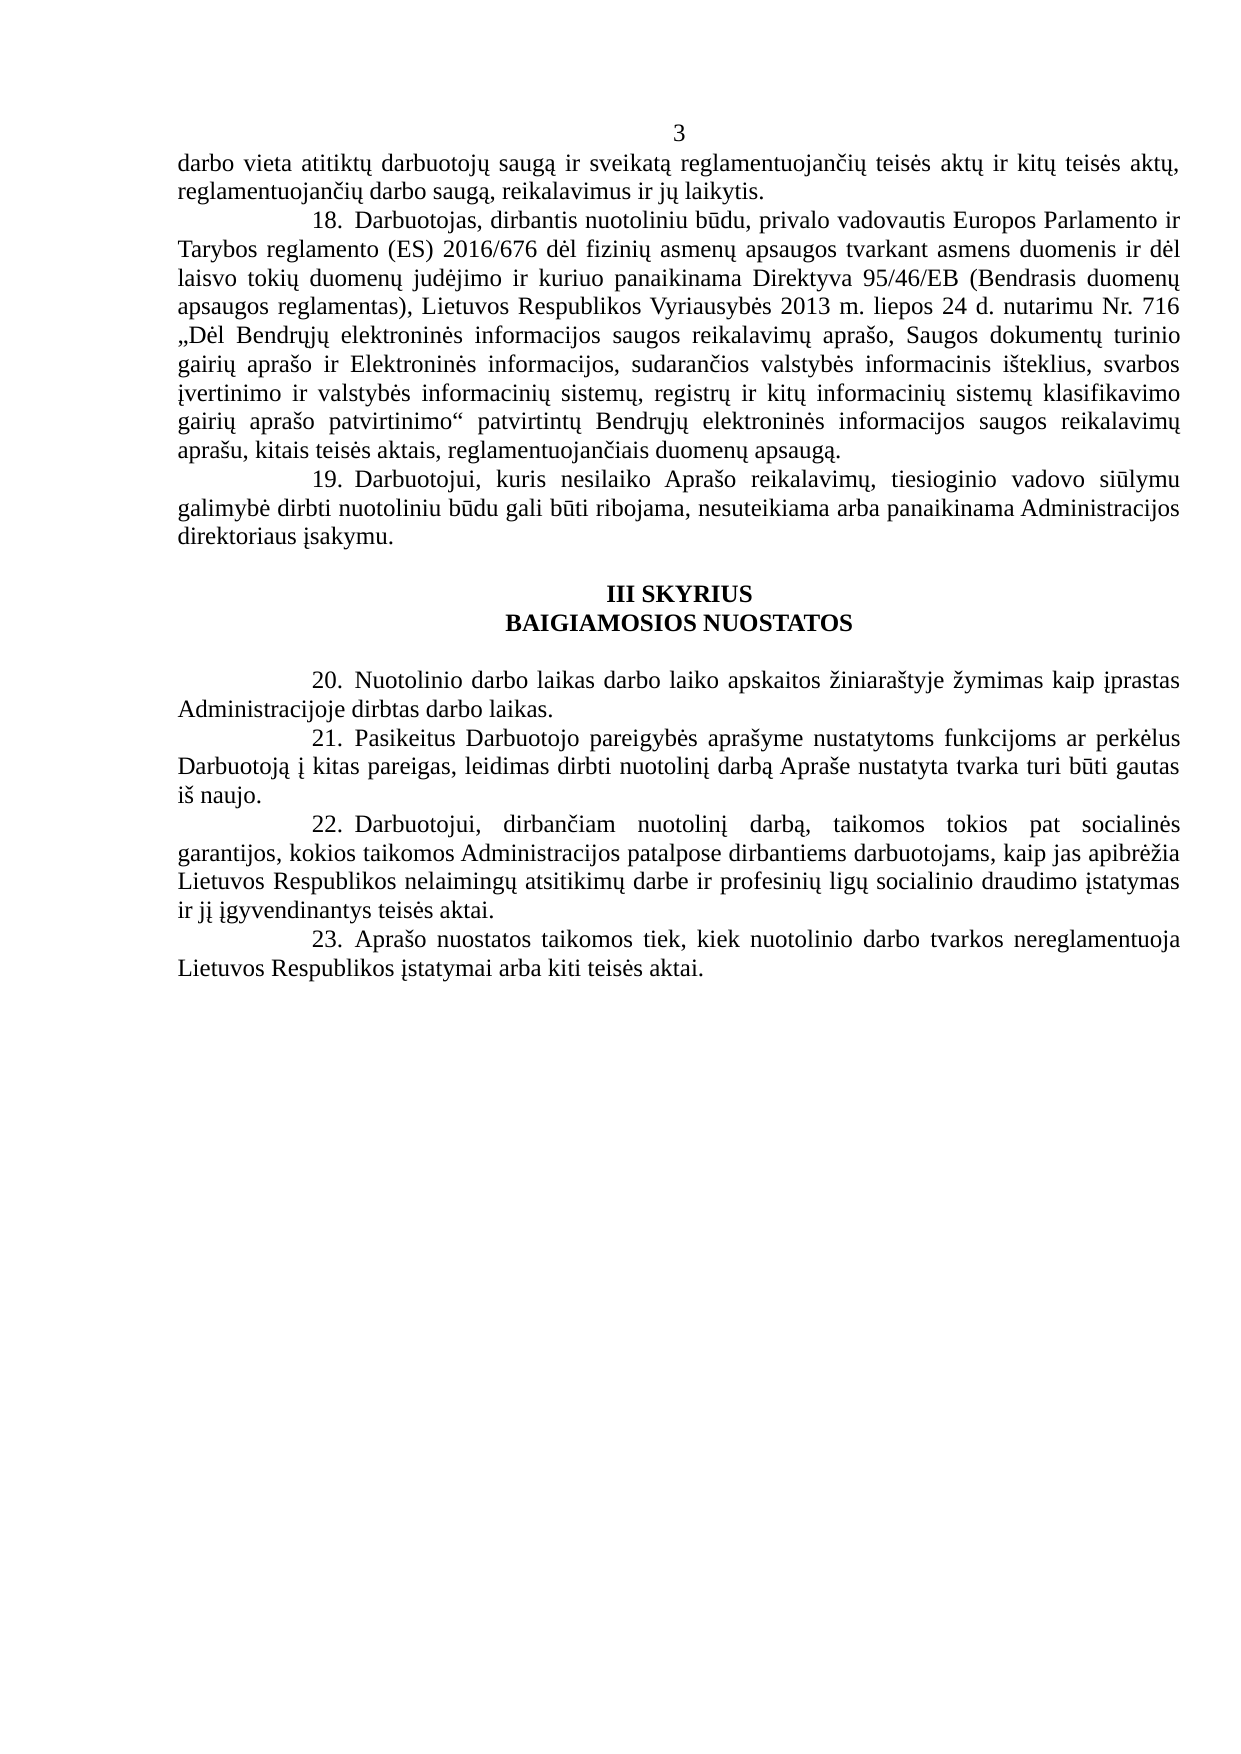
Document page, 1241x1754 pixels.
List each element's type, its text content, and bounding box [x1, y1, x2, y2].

text 20. Nuotolinio darbo laikas darbo laiko apskaitos žiniaraštyje žymimas kaip įprastas Administracijoje dirbtas darbo laikas. [177, 665, 1181, 723]
text 18. Darbuotojas, dirbantis nuotoliniu būdu, privalo vadovautis Europos Parlamento ir Tarybos reglamento (ES) 2016/676 dėl fizinių asmenų apsaugos tvarkant asmens duomenis ir dėl laisvo tokių duomenų judėjimo ir kuriuo panaikinama Direktyva 95/46/EB (Bendrasis duomenų apsaugos reglamentas), Lietuvos Respublikos Vyriausybės 2013 m. liepos 24 d. nutarimu Nr. 716 „Dėl Bendrųjų elektroninės informacijos saugos reikalavimų aprašo, Saugos dokumentų turinio gairių aprašo ir Elektroninės informacijos, sudarančios valstybės informacinis išteklius, svarbos įvertinimo ir valstybės informacinių sistemų, registrų ir kitų informacinių sistemų klasifikavimo gairių aprašo patvirtinimo“ patvirtintų Bendrųjų elektroninės informacijos saugos reikalavimų aprašu, kitais teisės aktais, reglamentuojančiais duomenų apsaugą. [177, 205, 1181, 464]
text darbo vieta atitiktų darbuotojų saugą ir sveikatą reglamentuojančių teisės aktų ir kitų teisės aktų, reglamentuojančių darbo saugą, reikalavimus ir jų laikytis. [177, 148, 1181, 205]
text 21. Pasikeitus Darbuotojo pareigybės aprašyme nustatytoms funkcijoms ar perkėlus Darbuotoją į kitas pareigas, leidimas dirbti nuotolinį darbą Apraše nustatyta tvarka turi būti gautas iš naujo. [177, 723, 1181, 809]
text 23. Aprašo nuostatos taikomos tiek, kiek nuotolinio darbo tvarkos nereglamentuoja Lietuvos Respublikos įstatymai arba kiti teisės aktai. [177, 924, 1181, 981]
text BAIGIAMOSIOS NUOSTATOS [177, 608, 1181, 636]
text III SKYRIUS [177, 579, 1181, 608]
text 19. Darbuotojui, kuris nesilaiko Aprašo reikalavimų, tiesioginio vadovo siūlymu galimybė dirbti nuotoliniu būdu gali būti ribojama, nesuteikiama arba panaikinama Administracijos direktoriaus įsakymu. [177, 464, 1181, 550]
text 22. Darbuotojui, dirbančiam nuotolinį darbą, taikomos tokios pat socialinės garantijos, kokios taikomos Administracijos patalpose dirbantiems darbuotojams, kaip jas apibrėžia Lietuvos Respublikos nelaimingų atsitikimų darbe ir profesinių ligų socialinio draudimo įstatymas ir jį įgyvendinantys teisės aktai. [177, 809, 1181, 924]
